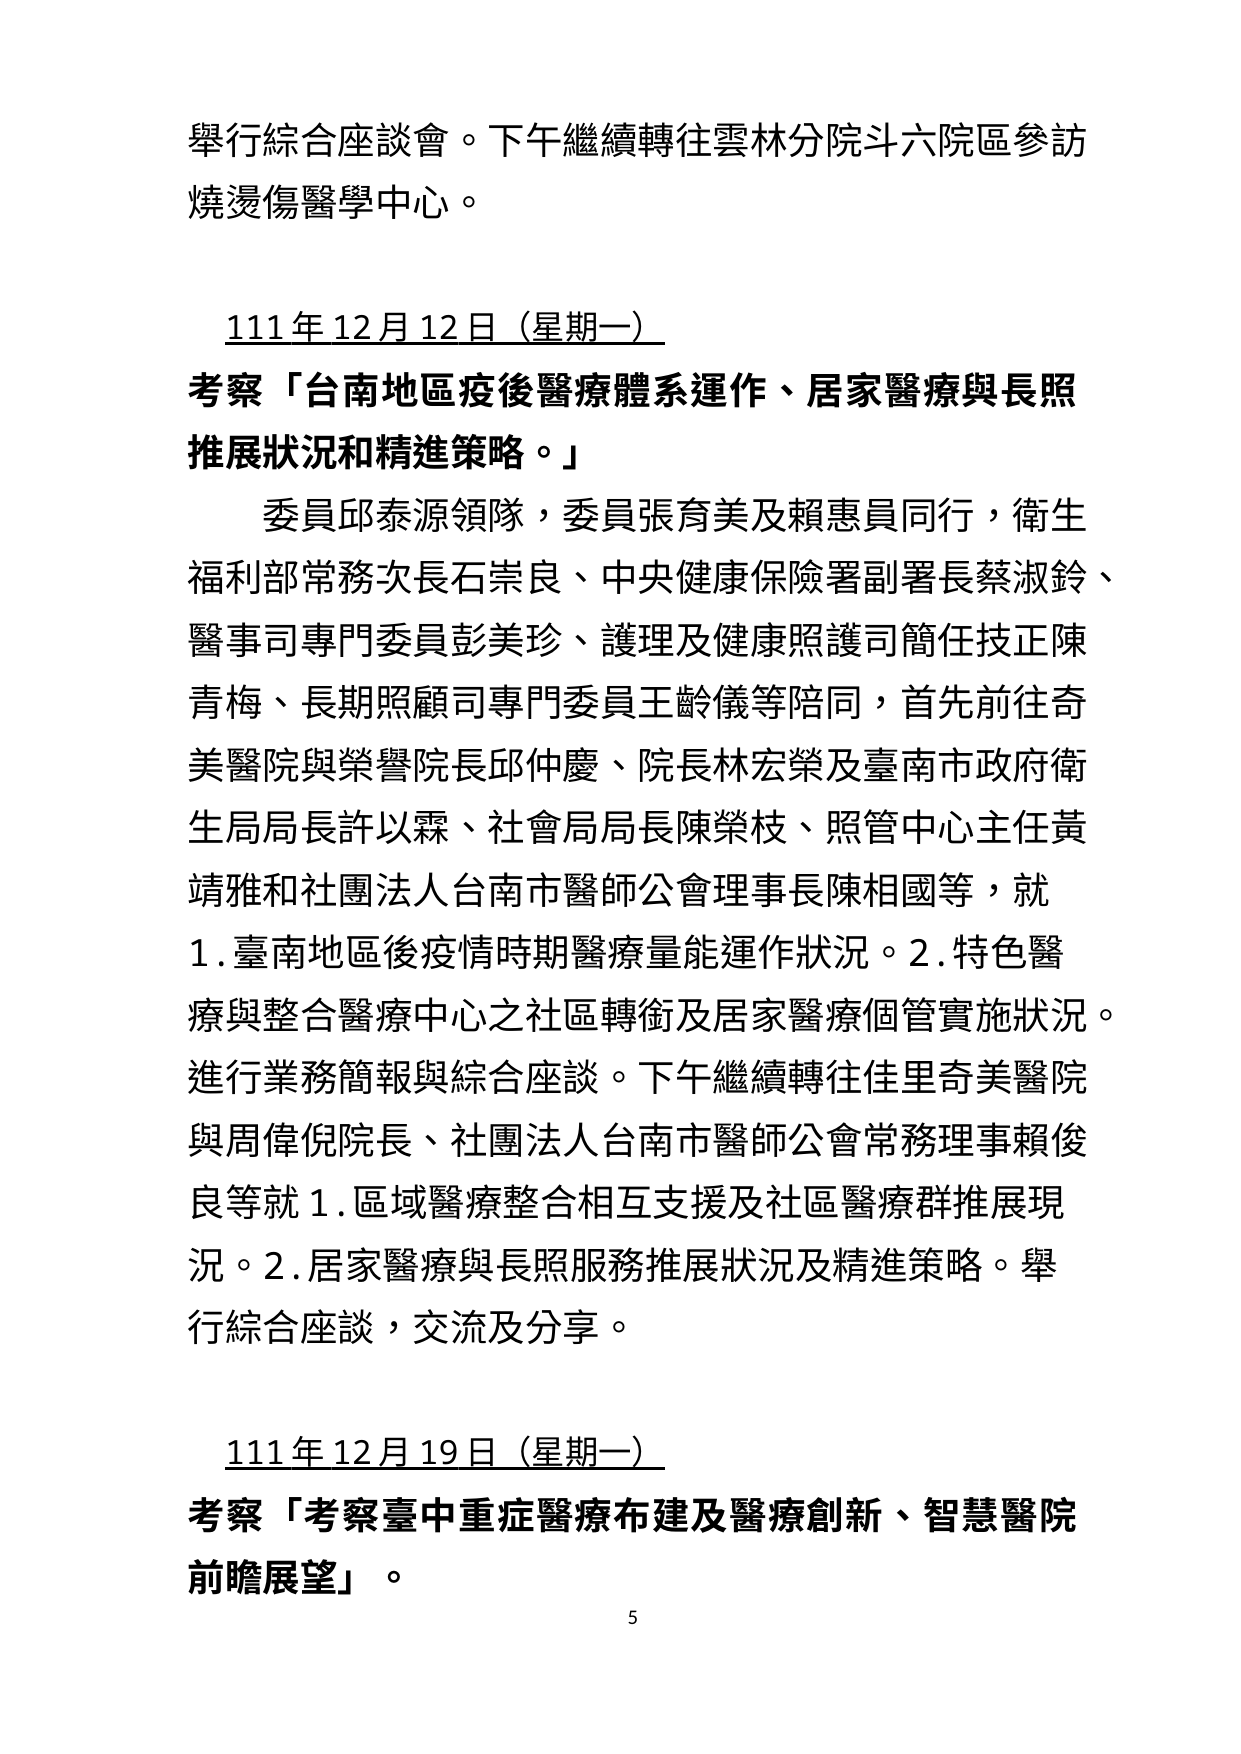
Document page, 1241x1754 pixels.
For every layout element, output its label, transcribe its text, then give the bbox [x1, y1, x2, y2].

text 111年12月12日（星期一） [225, 284, 1078, 346]
text 111年12月19日（星期一） [225, 1409, 1078, 1471]
text 委員邱泰源領隊，委員張育美及賴惠員同行，衛生福利部常務次長石崇良、中央健康保險署副署長蔡淑鈴、醫事司專門委員彭美珍、護理及健康照護司簡任技正陳青梅、長期照顧司專門委員王齡儀等陪同，首先前往奇美醫院與榮譽院長邱仲慶、院長林宏榮及臺南市政府衛生局局長許以霖、社會局局長陳榮枝、照管中心主任黃靖雅和社團法人台南市醫師公會理事長陳相國等，就1.臺南地區後疫情時期醫療量能運作狀況。2.特色醫療與整合醫療中心之社區轉銜及居家醫療個管實施狀況。進行業務簡報與綜合座談。下午繼續轉往佳里奇美醫院與周偉倪院長、社團法人台南市醫師公會常務理事賴俊良等就1.區域醫療整合相互支援及社區醫療群推展現況。2.居家醫療與長照服務推展狀況及精進策略。舉行綜合座談，交流及分享。 [187, 471, 1088, 1346]
text 舉行綜合座談會。下午繼續轉往雲林分院斗六院區參訪燒燙傷醫學中心。 [187, 96, 1088, 221]
text 考察「考察臺中重症醫療布建及醫療創新、智慧醫院前瞻展望」。 [187, 1471, 1078, 1596]
text 考察「台南地區疫後醫療體系運作、居家醫療與長照推展狀況和精進策略。」 [187, 346, 1078, 471]
